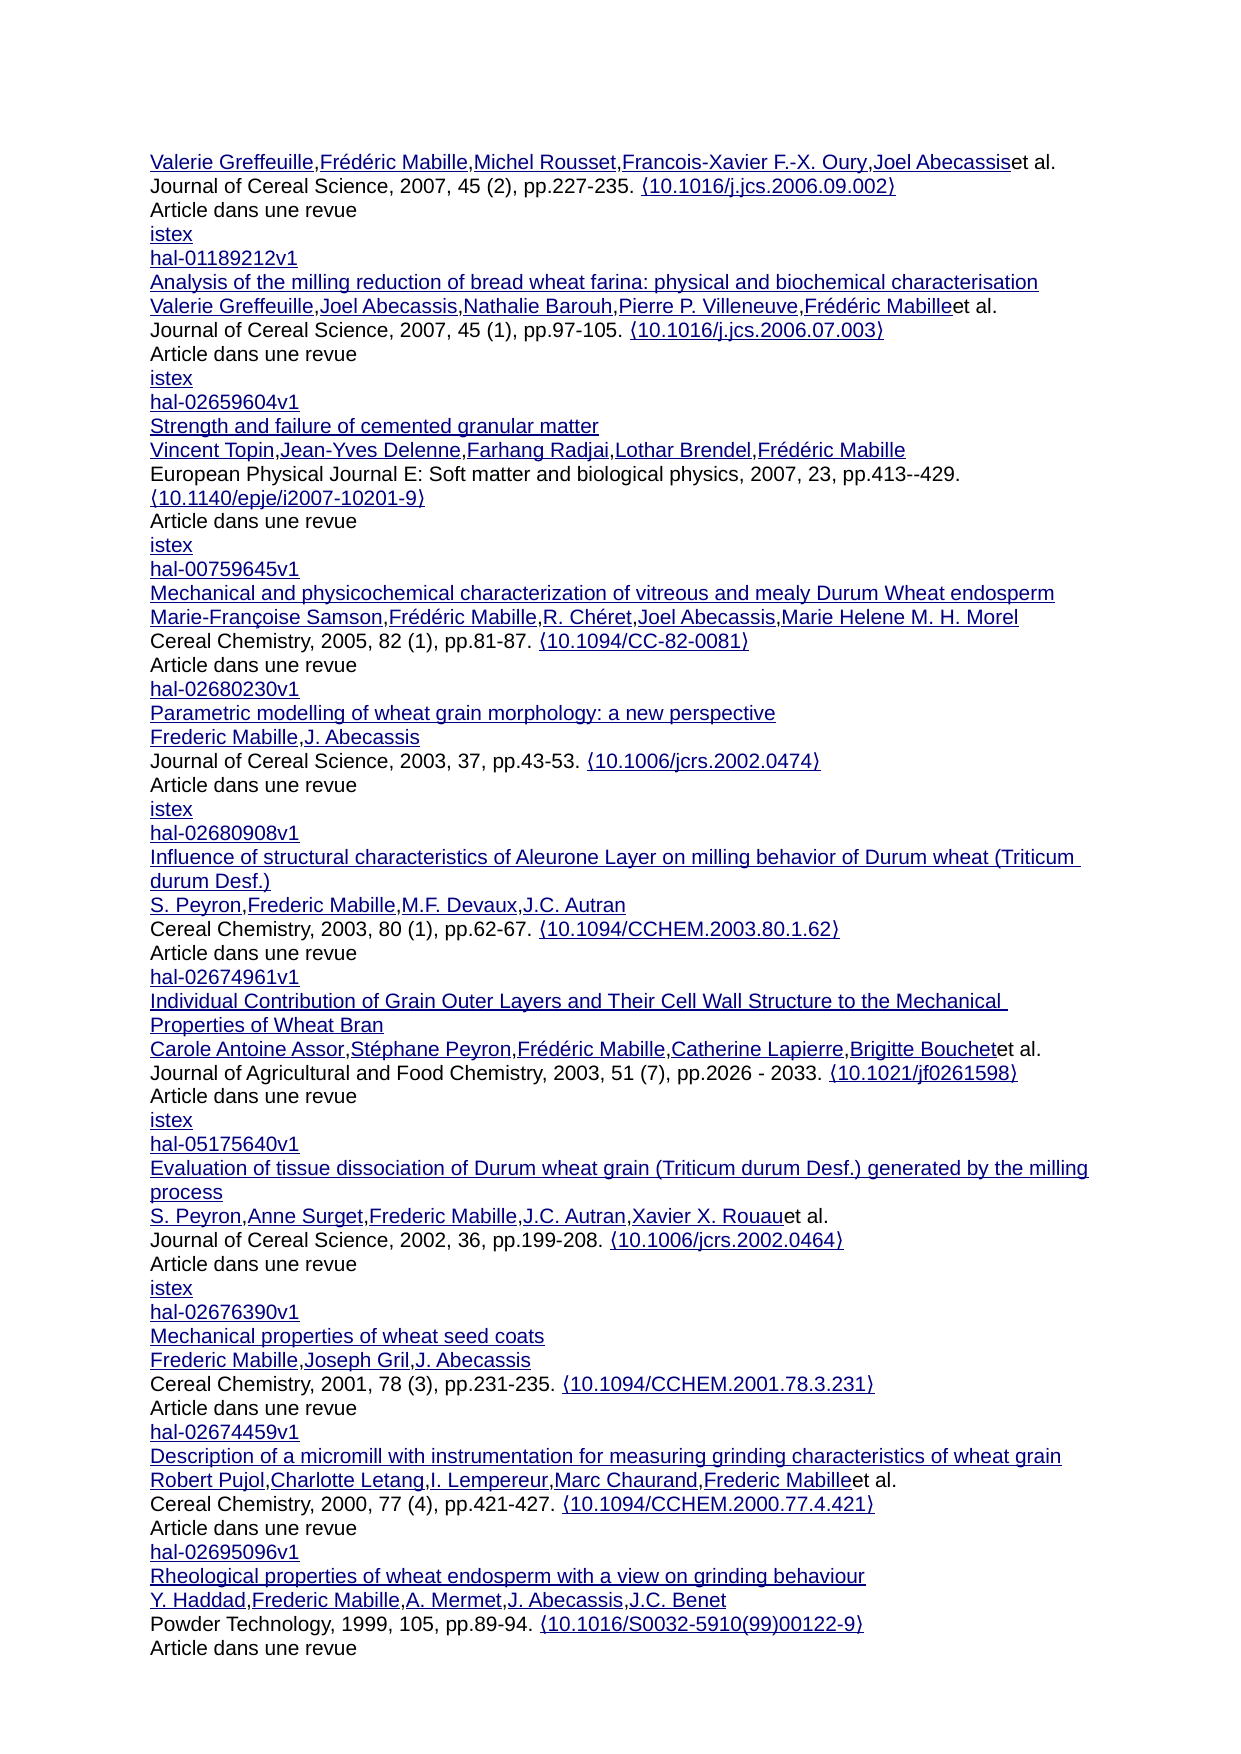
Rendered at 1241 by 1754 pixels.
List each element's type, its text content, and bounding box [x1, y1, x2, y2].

table_cell Strength and failure of cemented granular matter Vincent Topin,Jean-Yves Delenne,Farhang Radjai,Lothar Brendel,Frédéric Mabille European Physical Journal E: Soft matter and biological physics, 2007, 23, pp.413--429. ⟨10.1140/epje/i2007-10201-9⟩ Article dans une revue istex hal-00759645v1 [150, 414, 1090, 581]
table_cell Analysis of the milling reduction of bread wheat farina: physical and biochemical characterisation Valerie Greffeuille,Joel Abecassis,Nathalie Barouh,Pierre P. Villeneuve,Frédéric Mabilleet al. Journal of Cereal Science, 2007, 45 (1), pp.97-105. ⟨10.1016/j.jcs.2006.07.003⟩ Article dans une revue istex hal-02659604v1 [150, 270, 1090, 413]
table_cell Individual Contribution of Grain Outer Layers and Their Cell Wall Structure to the Mechanical Properties of Wheat Bran Carole Antoine Assor,Stéphane Peyron,Frédéric Mabille,Catherine Lapierre,Brigitte Bouchetet al. Journal of Agricultural and Food Chemistry, 2003, 51 (7), pp.2026 - 2033. ⟨10.1021/jf0261598⟩ Article dans une revue istex hal-05175640v1 [150, 989, 1090, 1156]
table_cell Mechanical and physicochemical characterization of vitreous and mealy Durum Wheat endosperm Marie-Françoise Samson,Frédéric Mabille,R. Chéret,Joel Abecassis,Marie Helene M. H. Morel Cereal Chemistry, 2005, 82 (1), pp.81-87. ⟨10.1094/CC-82-0081⟩ Article dans une revue hal-02680230v1 [150, 581, 1090, 701]
table_cell Description of a micromill with instrumentation for measuring grinding characteristics of wheat grain Robert Pujol,Charlotte Letang,I. Lempereur,Marc Chaurand,Frederic Mabilleet al. Cereal Chemistry, 2000, 77 (4), pp.421-427. ⟨10.1094/CCHEM.2000.77.4.421⟩ Article dans une revue hal-02695096v1 [150, 1444, 1090, 1563]
table_cell Mechanical properties of wheat seed coats Frederic Mabille,Joseph Gril,J. Abecassis Cereal Chemistry, 2001, 78 (3), pp.231-235. ⟨10.1094/CCHEM.2001.78.3.231⟩ Article dans une revue hal-02674459v1 [150, 1324, 1090, 1444]
table_cell Rheological properties of wheat endosperm with a view on grinding behaviour Y. Haddad,Frederic Mabille,A. Mermet,J. Abecassis,J.C. Benet Powder Technology, 1999, 105, pp.89-94. ⟨10.1016/S0032-5910(99)00122-9⟩ Article dans une revue [150, 1564, 1090, 1659]
table_cell Evaluation of tissue dissociation of Durum wheat grain (Triticum durum Desf.) generated by the milling process S. Peyron,Anne Surget,Frederic Mabille,J.C. Autran,Xavier X. Rouauet al. Journal of Cereal Science, 2002, 36, pp.199-208. ⟨10.1006/jcrs.2002.0464⟩ Article dans une revue istex hal-02676390v1 [150, 1156, 1090, 1324]
table_cell Valerie Greffeuille,Frédéric Mabille,Michel Rousset,Francois-Xavier F.-X. Oury,Joel Abecassiset al. Journal of Cereal Science, 2007, 45 (2), pp.227-235. ⟨10.1016/j.jcs.2006.09.002⟩ Article dans une revue istex hal-01189212v1 [150, 150, 1090, 270]
table_cell Influence of structural characteristics of Aleurone Layer on milling behavior of Durum wheat (Triticum durum Desf.) S. Peyron,Frederic Mabille,M.F. Devaux,J.C. Autran Cereal Chemistry, 2003, 80 (1), pp.62-67. ⟨10.1094/CCHEM.2003.80.1.62⟩ Article dans une revue hal-02674961v1 [150, 845, 1090, 988]
table_cell Parametric modelling of wheat grain morphology: a new perspective Frederic Mabille,J. Abecassis Journal of Cereal Science, 2003, 37, pp.43-53. ⟨10.1006/jcrs.2002.0474⟩ Article dans une revue istex hal-02680908v1 [150, 701, 1090, 845]
